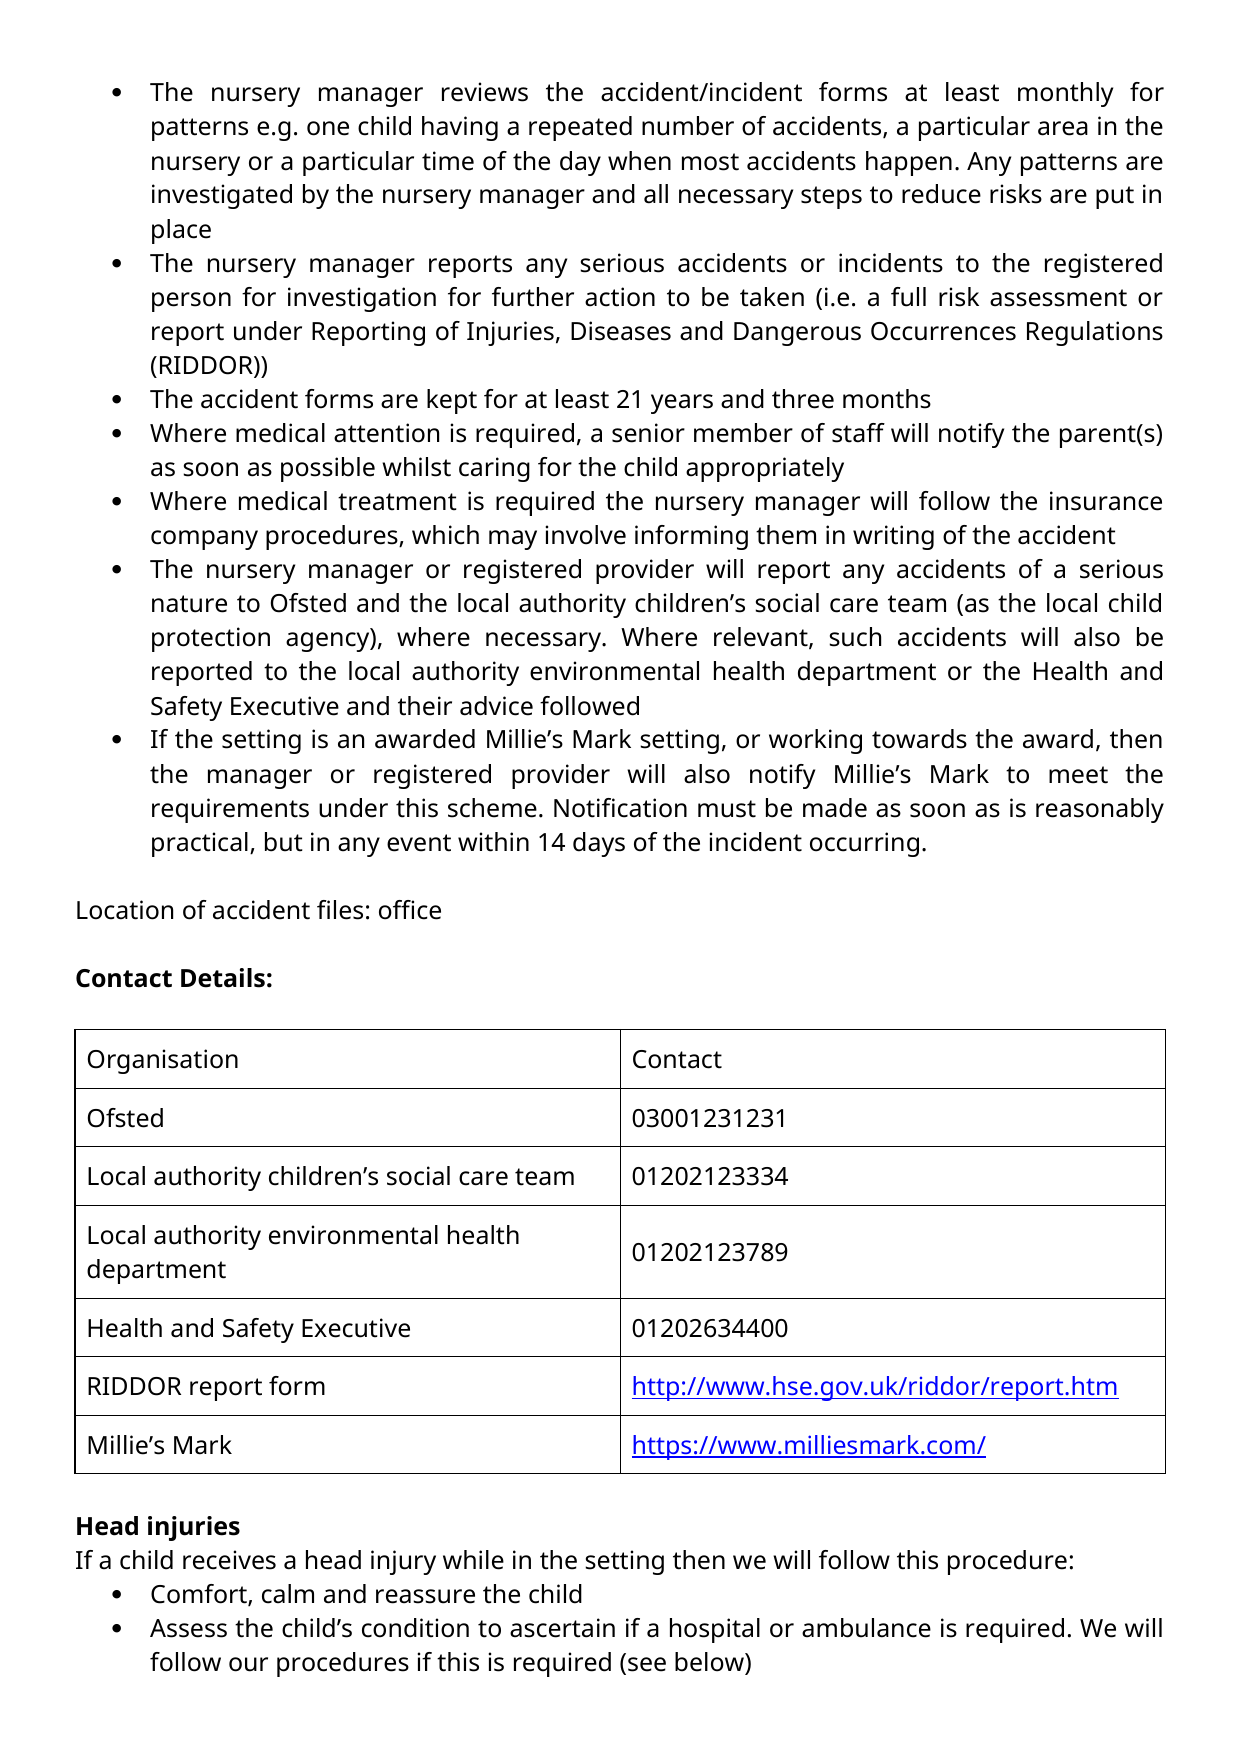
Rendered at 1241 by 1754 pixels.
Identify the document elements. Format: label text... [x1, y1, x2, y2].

text Contact Details: [75, 961, 1165, 995]
table_cell 01202634400 [621, 1299, 1165, 1356]
list The accident forms are kept for at least 21 years and three months [112, 382, 1165, 416]
text If a child receives a head injury while in the setting then we will follow this procedure: [75, 1542, 1165, 1577]
table_cell Millie’s Mark [76, 1416, 620, 1473]
list If the setting is an awarded Millie’s Mark setting, or working towards the award, then the manager or registered provider will also notify Millie’s Mark to meet the requirements under this scheme. Notification must be made as soon as is reasonably practical, but in any event within 14 days of the incident occurring. [112, 722, 1165, 858]
table_cell Local authority environmental health department [76, 1206, 620, 1297]
table_header Organisation [76, 1030, 620, 1087]
list Comfort, calm and reassure the child [112, 1577, 1165, 1611]
list The nursery manager or registered provider will report any accidents of a serious nature to Ofsted and the local authority children’s social care team (as the local child protection agency), where necessary. Where relevant, such accidents will also be reported to the local authority environmental health department or the Health and Safety Executive and their advice followed [112, 552, 1165, 722]
table_cell RIDDOR report form [76, 1357, 620, 1415]
table_cell Health and Safety Executive [76, 1299, 620, 1356]
table_cell Local authority children’s social care team [76, 1147, 620, 1205]
table_cell https://www.milliesmark.com/ [621, 1416, 1165, 1473]
text Location of accident files: office [75, 892, 1165, 927]
table_cell Ofsted [76, 1089, 620, 1146]
table_cell 01202123789 [621, 1206, 1165, 1297]
list Assess the child’s condition to ascertain if a hospital or ambulance is required. We will follow our procedures if this is required (see below) [112, 1611, 1165, 1679]
list The nursery manager reports any serious accidents or incidents to the registered person for investigation for further action to be taken (i.e. a full risk assessment or report under Reporting of Injuries, Diseases and Dangerous Occurrences Regulations (RIDDOR)) [112, 245, 1165, 382]
table_cell http://www.hse.gov.uk/riddor/report.htm [621, 1357, 1165, 1415]
table_header Contact [621, 1030, 1165, 1087]
list Where medical treatment is required the nursery manager will follow the insurance company procedures, which may involve informing them in writing of the accident [112, 484, 1165, 552]
text Head injuries [75, 1508, 1165, 1542]
table_cell 03001231231 [621, 1089, 1165, 1146]
table_cell 01202123334 [621, 1147, 1165, 1205]
list The nursery manager reviews the accident/incident forms at least monthly for patterns e.g. one child having a repeated number of accidents, a particular area in the nursery or a particular time of the day when most accidents happen. Any patterns are investigated by the nursery manager and all necessary steps to reduce risks are put in place [112, 75, 1165, 245]
list Where medical attention is required, a senior member of staff will notify the parent(s) as soon as possible whilst caring for the child appropriately [112, 416, 1165, 484]
